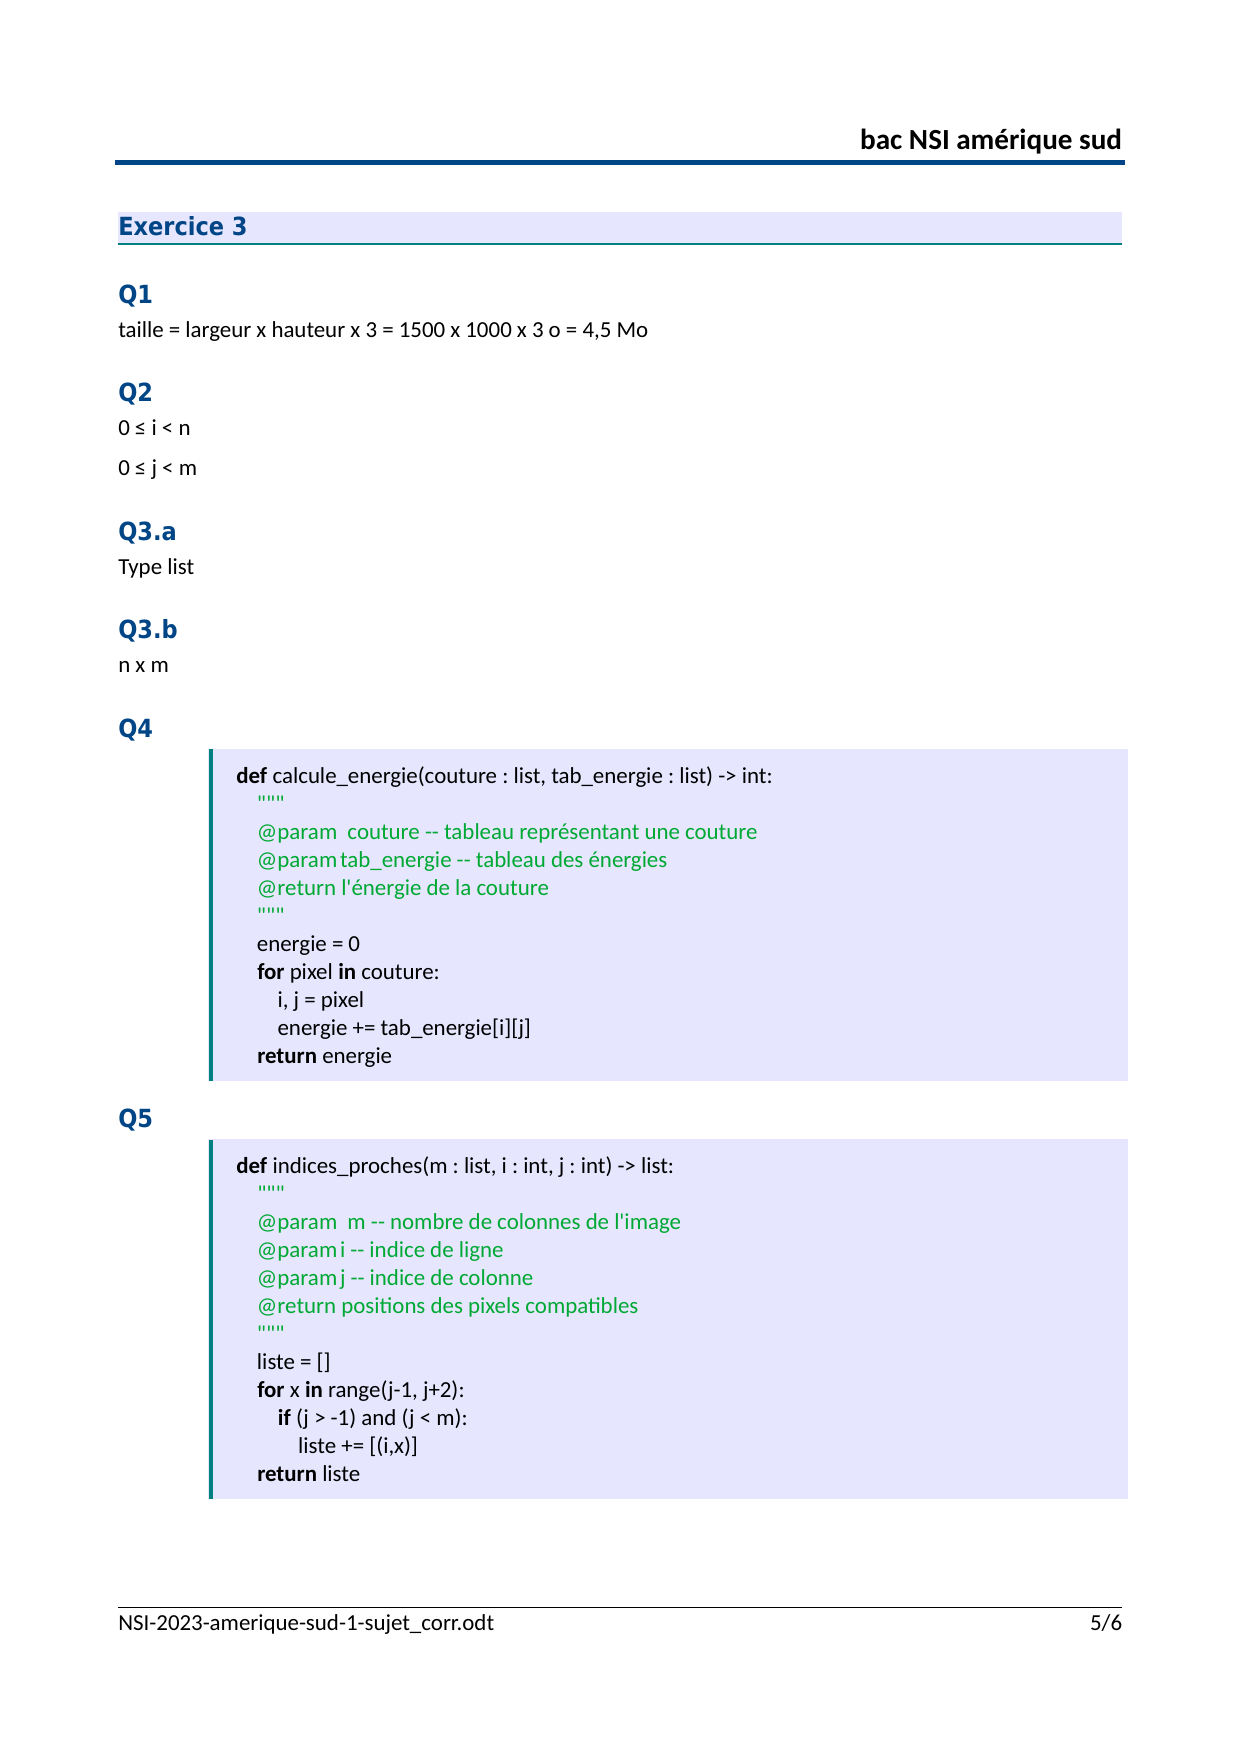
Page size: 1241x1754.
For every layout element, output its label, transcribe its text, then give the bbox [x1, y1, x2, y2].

text @param m -- nombre de colonnes de l'image [213, 1207, 1128, 1235]
text liste = [] [213, 1347, 1128, 1375]
text n x m [118, 650, 1122, 678]
subtitle Q3.a [118, 517, 1122, 546]
text @return positions des pixels compatibles [213, 1291, 1128, 1319]
text """ [213, 1179, 1128, 1207]
text for pixel in couture: [213, 957, 1128, 985]
text energie += tab_energie[i][j] [213, 1013, 1128, 1041]
text Type list [118, 552, 1122, 580]
text """ [213, 789, 1128, 817]
text """ [213, 1319, 1128, 1347]
text @param j -- indice de colonne [213, 1263, 1128, 1291]
subtitle Exercice 3 [118, 212, 1122, 243]
text @param i -- indice de ligne [213, 1235, 1128, 1263]
subtitle Q3.b [118, 615, 1122, 644]
text """ [213, 901, 1128, 929]
text @param couture -- tableau représentant une couture [213, 817, 1128, 845]
text return energie [213, 1041, 1128, 1081]
text 0 ≤ j < m [118, 453, 1122, 481]
text liste += [(i,x)] [213, 1431, 1128, 1459]
text def calcule_energie(couture : list, tab_energie : list) -> int: [213, 749, 1128, 789]
text @param tab_energie -- tableau des énergies [213, 845, 1128, 873]
text return liste [213, 1459, 1128, 1499]
text i, j = pixel [213, 985, 1128, 1013]
text energie = 0 [213, 929, 1128, 957]
text 0 ≤ i < n [118, 413, 1122, 442]
subtitle Q5 [118, 1104, 1122, 1133]
text for x in range(j-1, j+2): [213, 1375, 1128, 1403]
text @return l'énergie de la couture [213, 873, 1128, 901]
text taille = largeur x hauteur x 3 = 1500 x 1000 x 3 o = 4,5 Mo [118, 315, 1122, 343]
text def indices_proches(m : list, i : int, j : int) -> list: [208, 1139, 1128, 1179]
subtitle Q4 [118, 714, 1122, 743]
subtitle Q2 [118, 378, 1122, 408]
subtitle Q1 [118, 280, 1122, 309]
text if (j > -1) and (j < m): [213, 1403, 1128, 1431]
